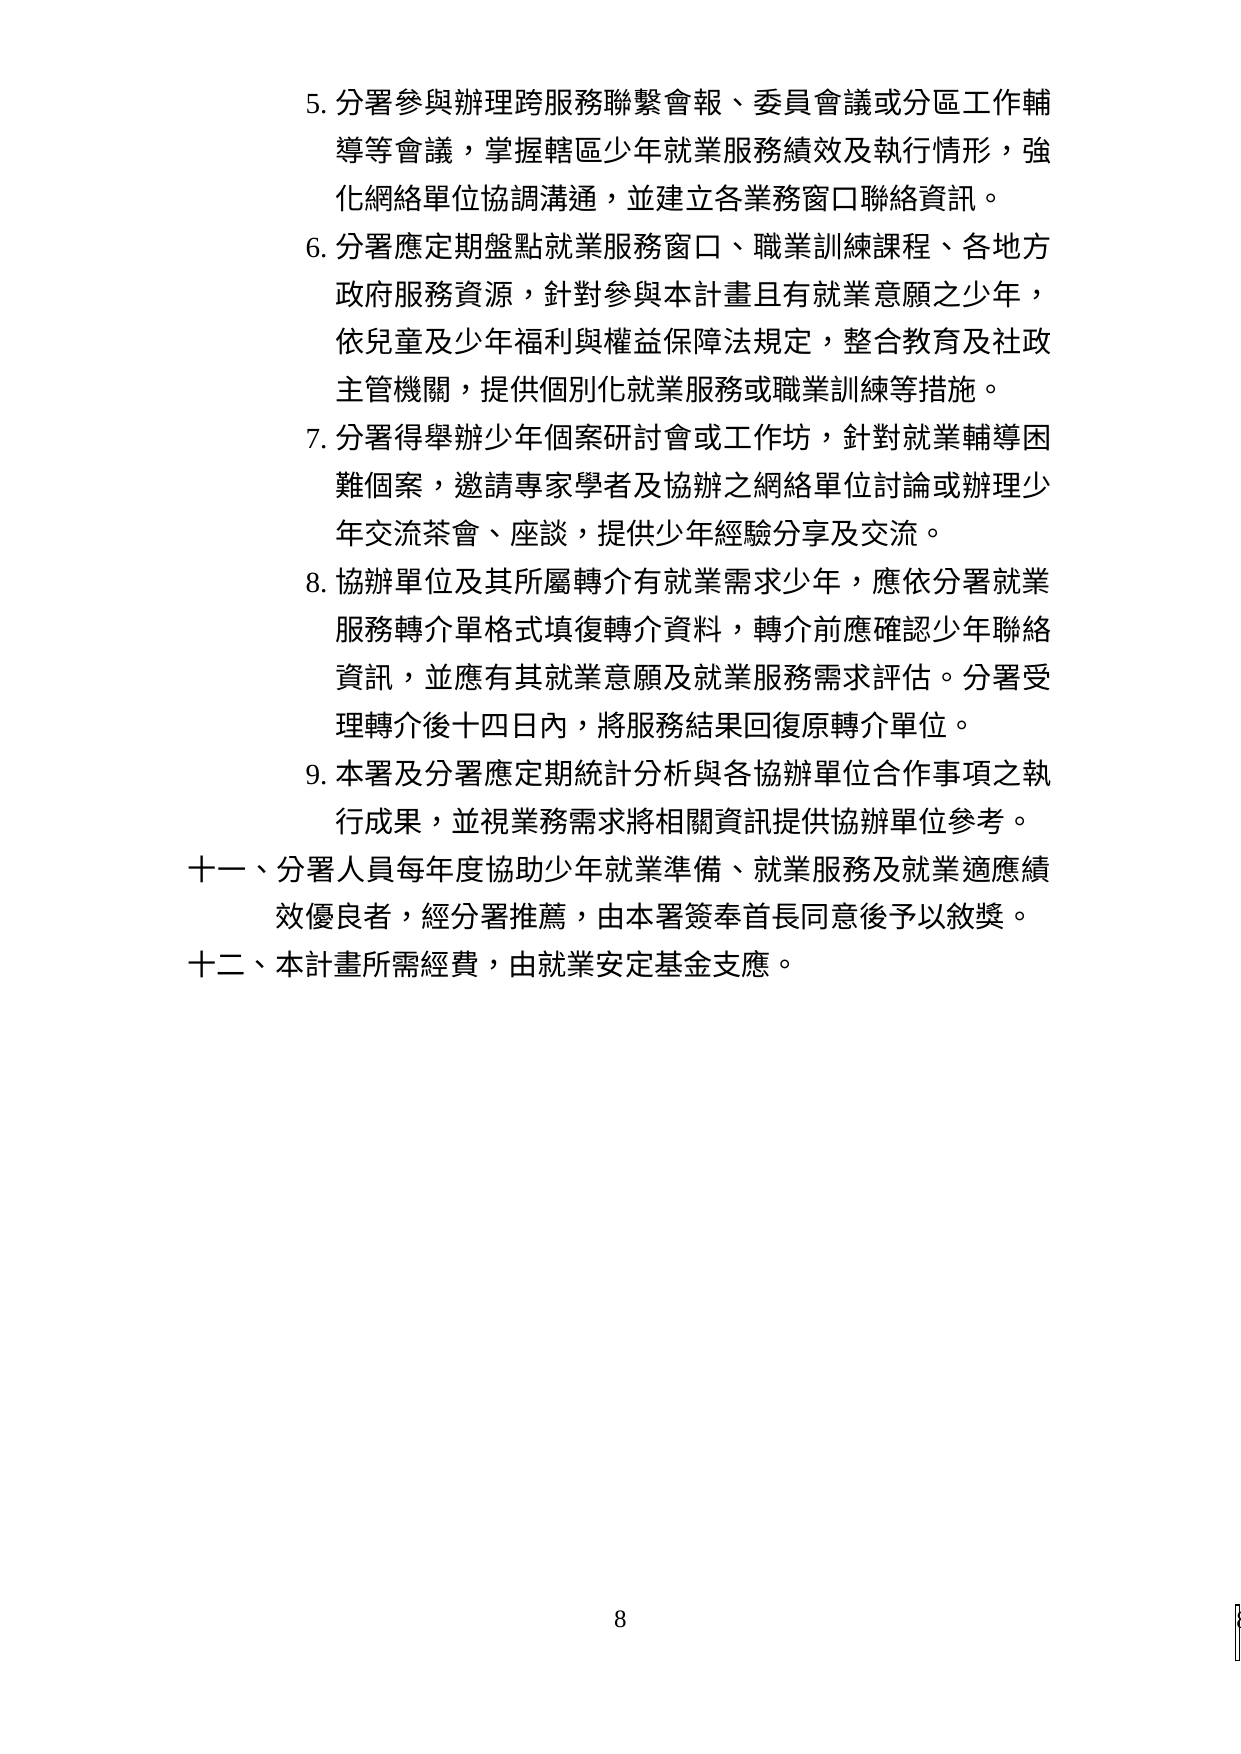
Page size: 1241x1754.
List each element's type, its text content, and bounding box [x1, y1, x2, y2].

list 本署及分署應定期統計分析與各協辦單位合作事項之執行成果，並視業務需求將相關資訊提供協辦單位參考。 [305, 746, 1053, 842]
list 協辦單位及其所屬轉介有就業需求少年，應依分署就業服務轉介單格式填復轉介資料，轉介前應確認少年聯絡資訊，並應有其就業意願及就業服務需求評估。分署受理轉介後十四日內，將服務結果回復原轉介單位。 [305, 554, 1053, 746]
list 分署得舉辦少年個案研討會或工作坊，針對就業輔導困難個案，邀請專家學者及協辦之網絡單位討論或辦理少年交流茶會、座談，提供少年經驗分享及交流。 [305, 410, 1053, 554]
list 分署參與辦理跨服務聯繫會報、委員會議或分區工作輔導等會議，掌握轄區少年就業服務績效及執行情形，強化網絡單位協調溝通，並建立各業務窗口聯絡資訊。 [305, 75, 1053, 219]
text 十二、本計畫所需經費，由就業安定基金支應。 [187, 937, 1053, 985]
list 分署應定期盤點就業服務窗口、職業訓練課程、各地方政府服務資源，針對參與本計畫且有就業意願之少年，依兒童及少年福利與權益保障法規定，整合教育及社政主管機關，提供個別化就業服務或職業訓練等措施。 [305, 219, 1053, 410]
text 十一、分署人員每年度協助少年就業準備、就業服務及就業適應績效優良者，經分署推薦，由本署簽奉首長同意後予以敘獎。 [187, 842, 1053, 937]
